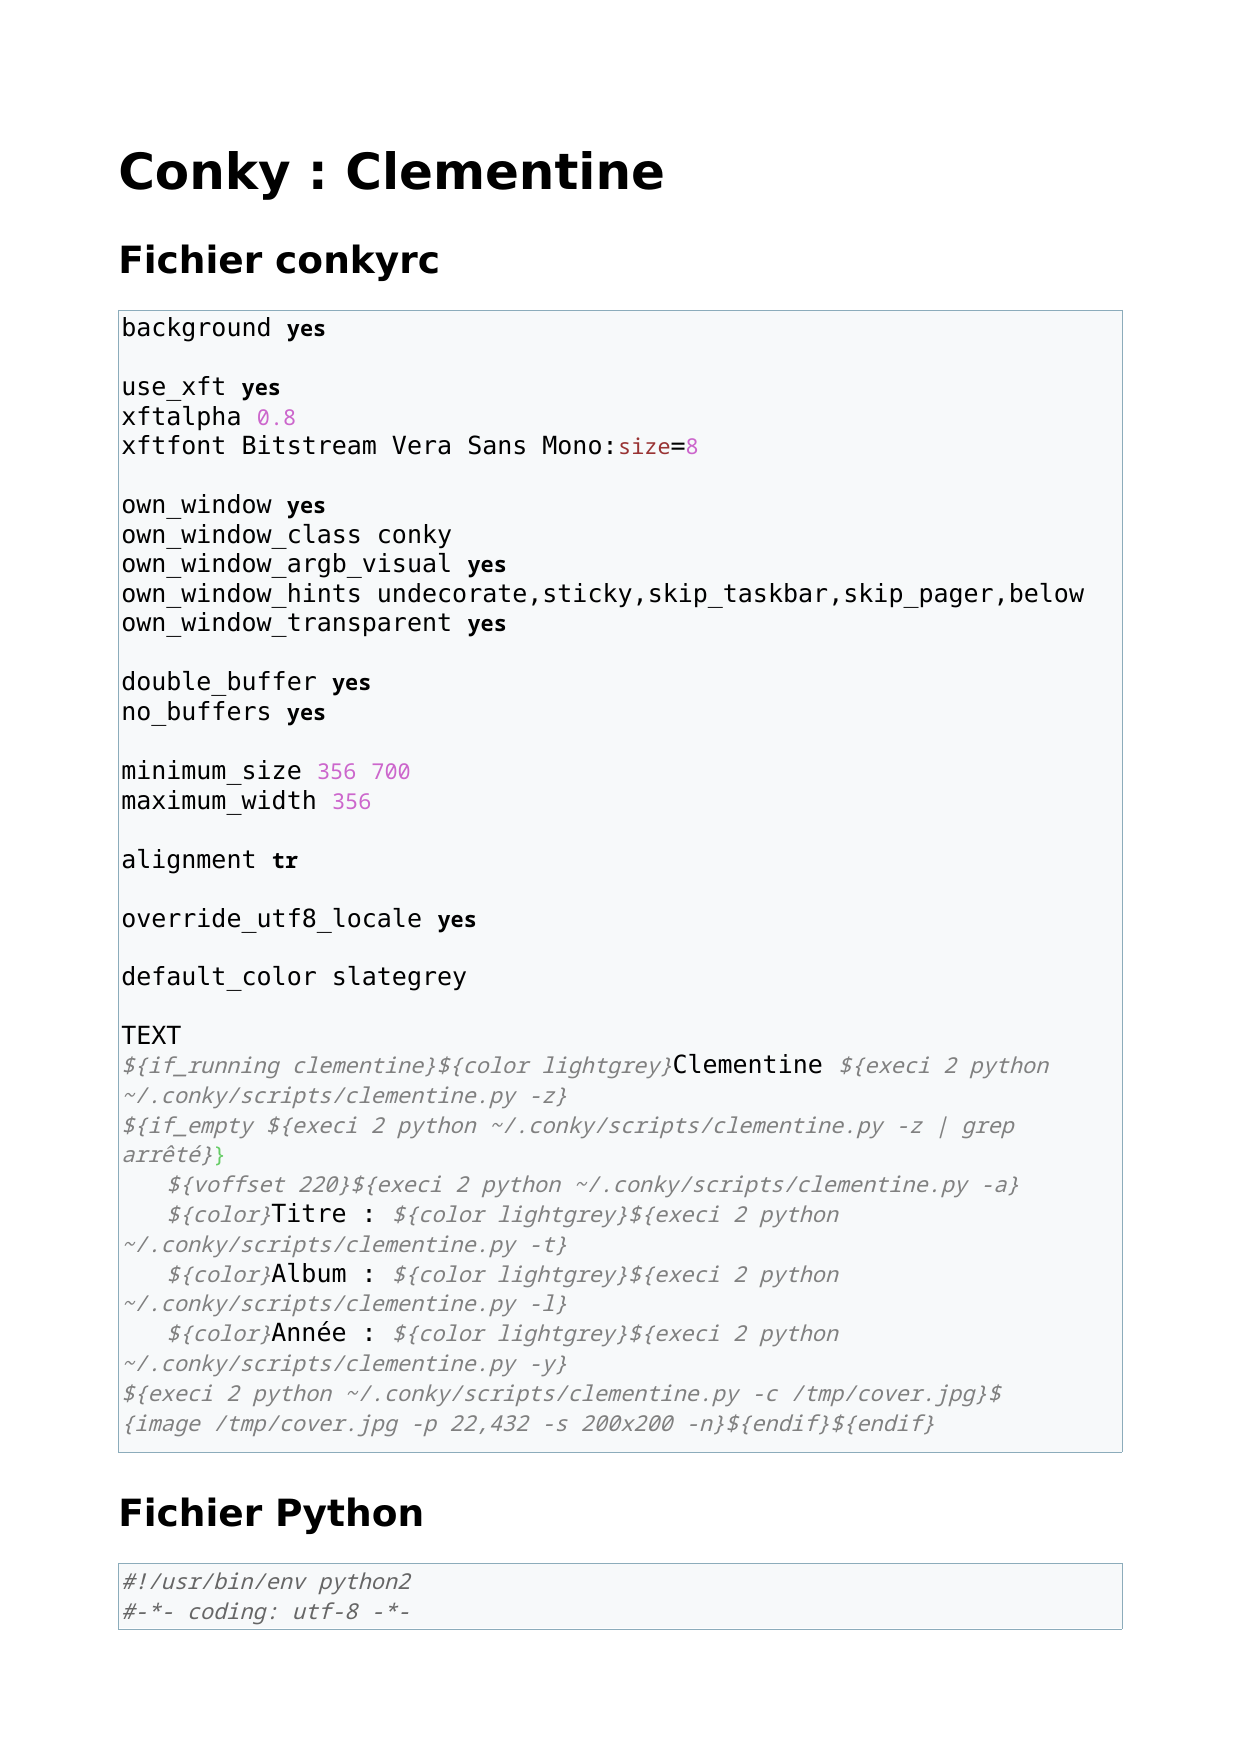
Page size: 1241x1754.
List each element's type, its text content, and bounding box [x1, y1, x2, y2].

subtitle Conky : Clementine [118, 143, 1122, 201]
subtitle Fichier Python [118, 1492, 1122, 1536]
subtitle Fichier conkyrc [118, 239, 1122, 282]
table_header #!/usr/bin/env python2 #-*- coding: utf-8 -*- [119, 1564, 1122, 1628]
table_header background yes use_xft yes xftalpha 0.8 xftfont Bitstream Vera Sans Mono:size=8 own_window yes own_window_class conky own_window_argb_visual yes own_window_hints undecorate,sticky,skip_taskbar,skip_pager,below own_window_transparent yes double_buffer yes no_buffers yes minimum_size 356 700 maximum_width 356 alignment tr override_utf8_locale yes default_color slategrey TEXT ${if_running clementine}${color lightgrey}Clementine ${execi 2 python ~/.conky/scripts/clementine.py -z} ${if_empty ${execi 2 python ~/.conky/scripts/clementine.py -z | grep arrêté}} ${voffset 220}${execi 2 python ~/.conky/scripts/clementine.py -a} ${color}Titre : ${color lightgrey}${execi 2 python ~/.conky/scripts/clementine.py -t} ${color}Album : ${color lightgrey}${execi 2 python ~/.conky/scripts/clementine.py -l} ${color}Année : ${color lightgrey}${execi 2 python ~/.conky/scripts/clementine.py -y} ${execi 2 python ~/.conky/scripts/clementine.py -c /tmp/cover.jpg}${image /tmp/cover.jpg -p 22,432 -s 200x200 -n}${endif}${endif} [119, 311, 1122, 1452]
